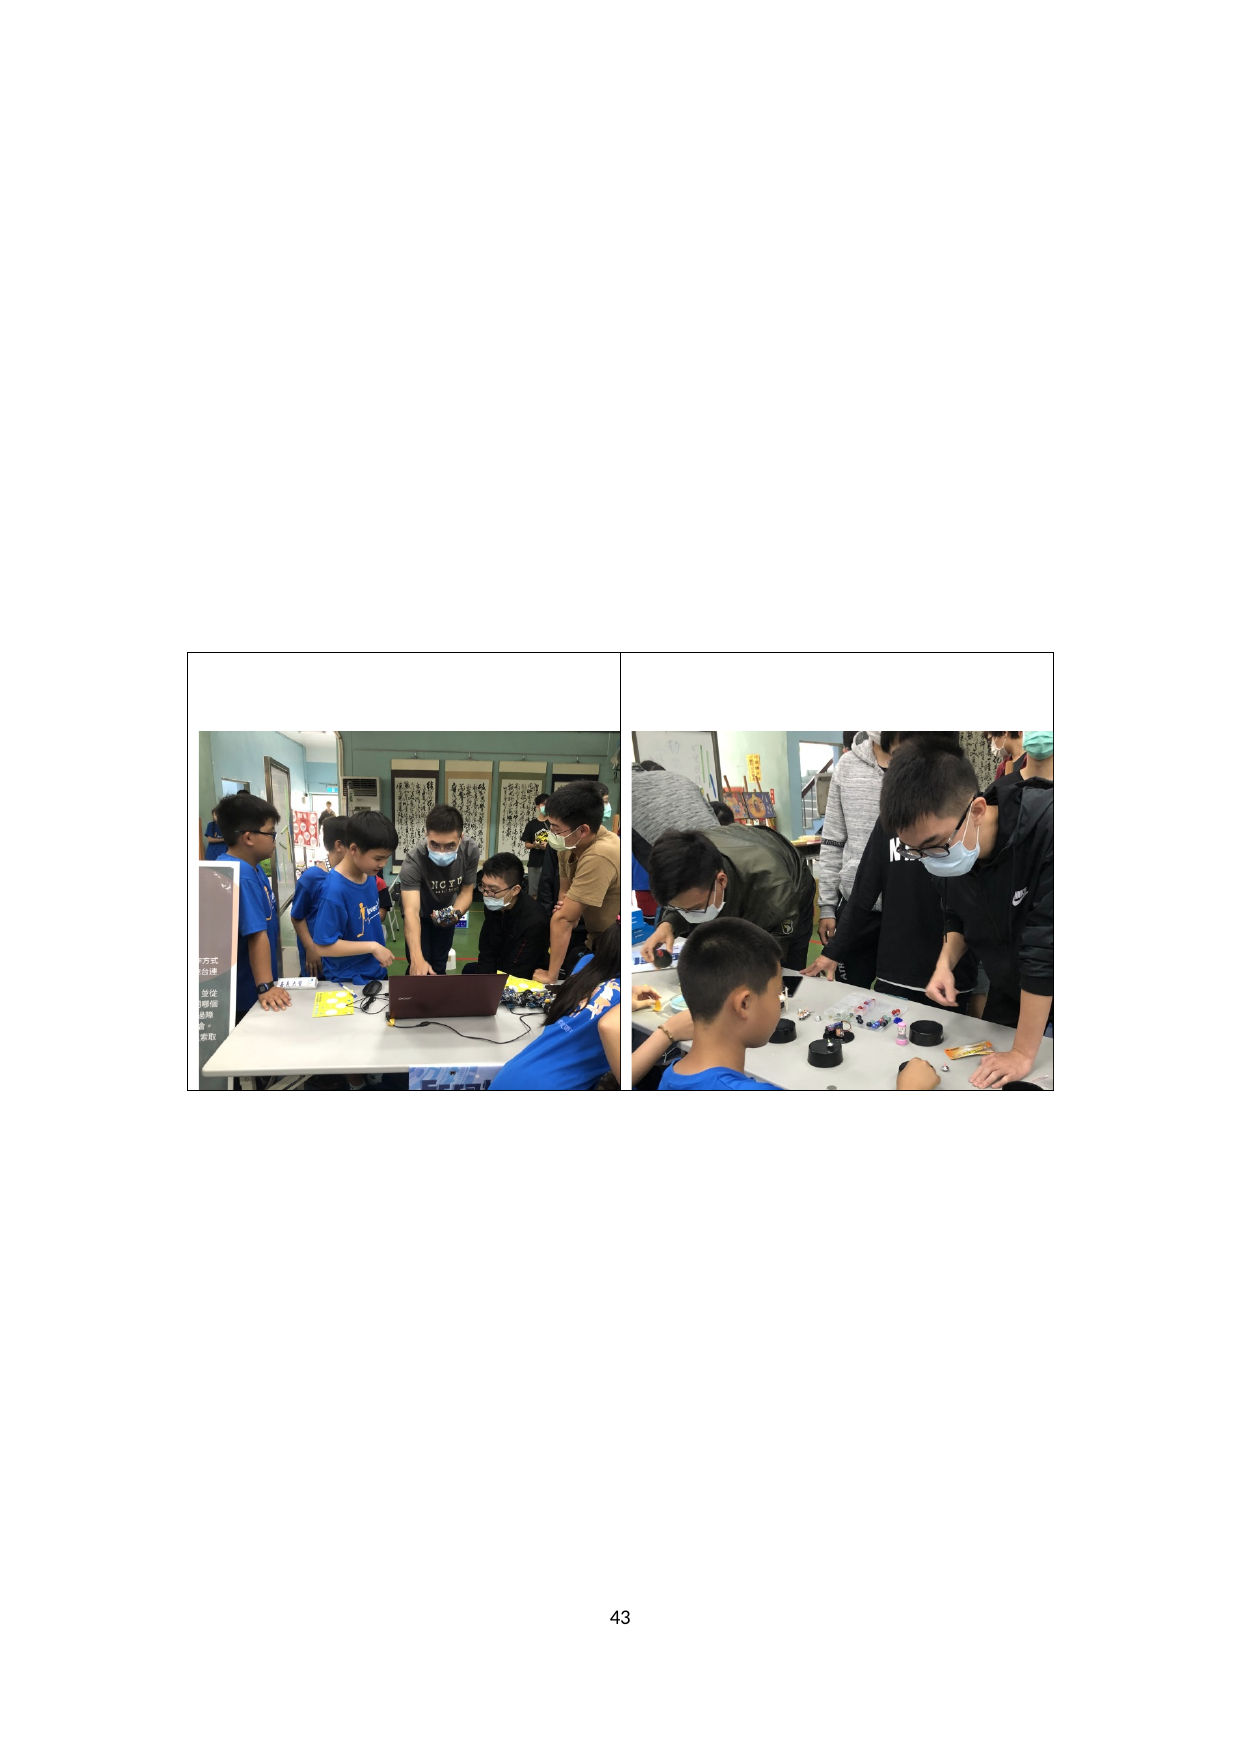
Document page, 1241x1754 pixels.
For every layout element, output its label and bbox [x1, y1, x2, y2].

table_cell [188, 653, 620, 1089]
table_cell [621, 653, 1053, 1089]
